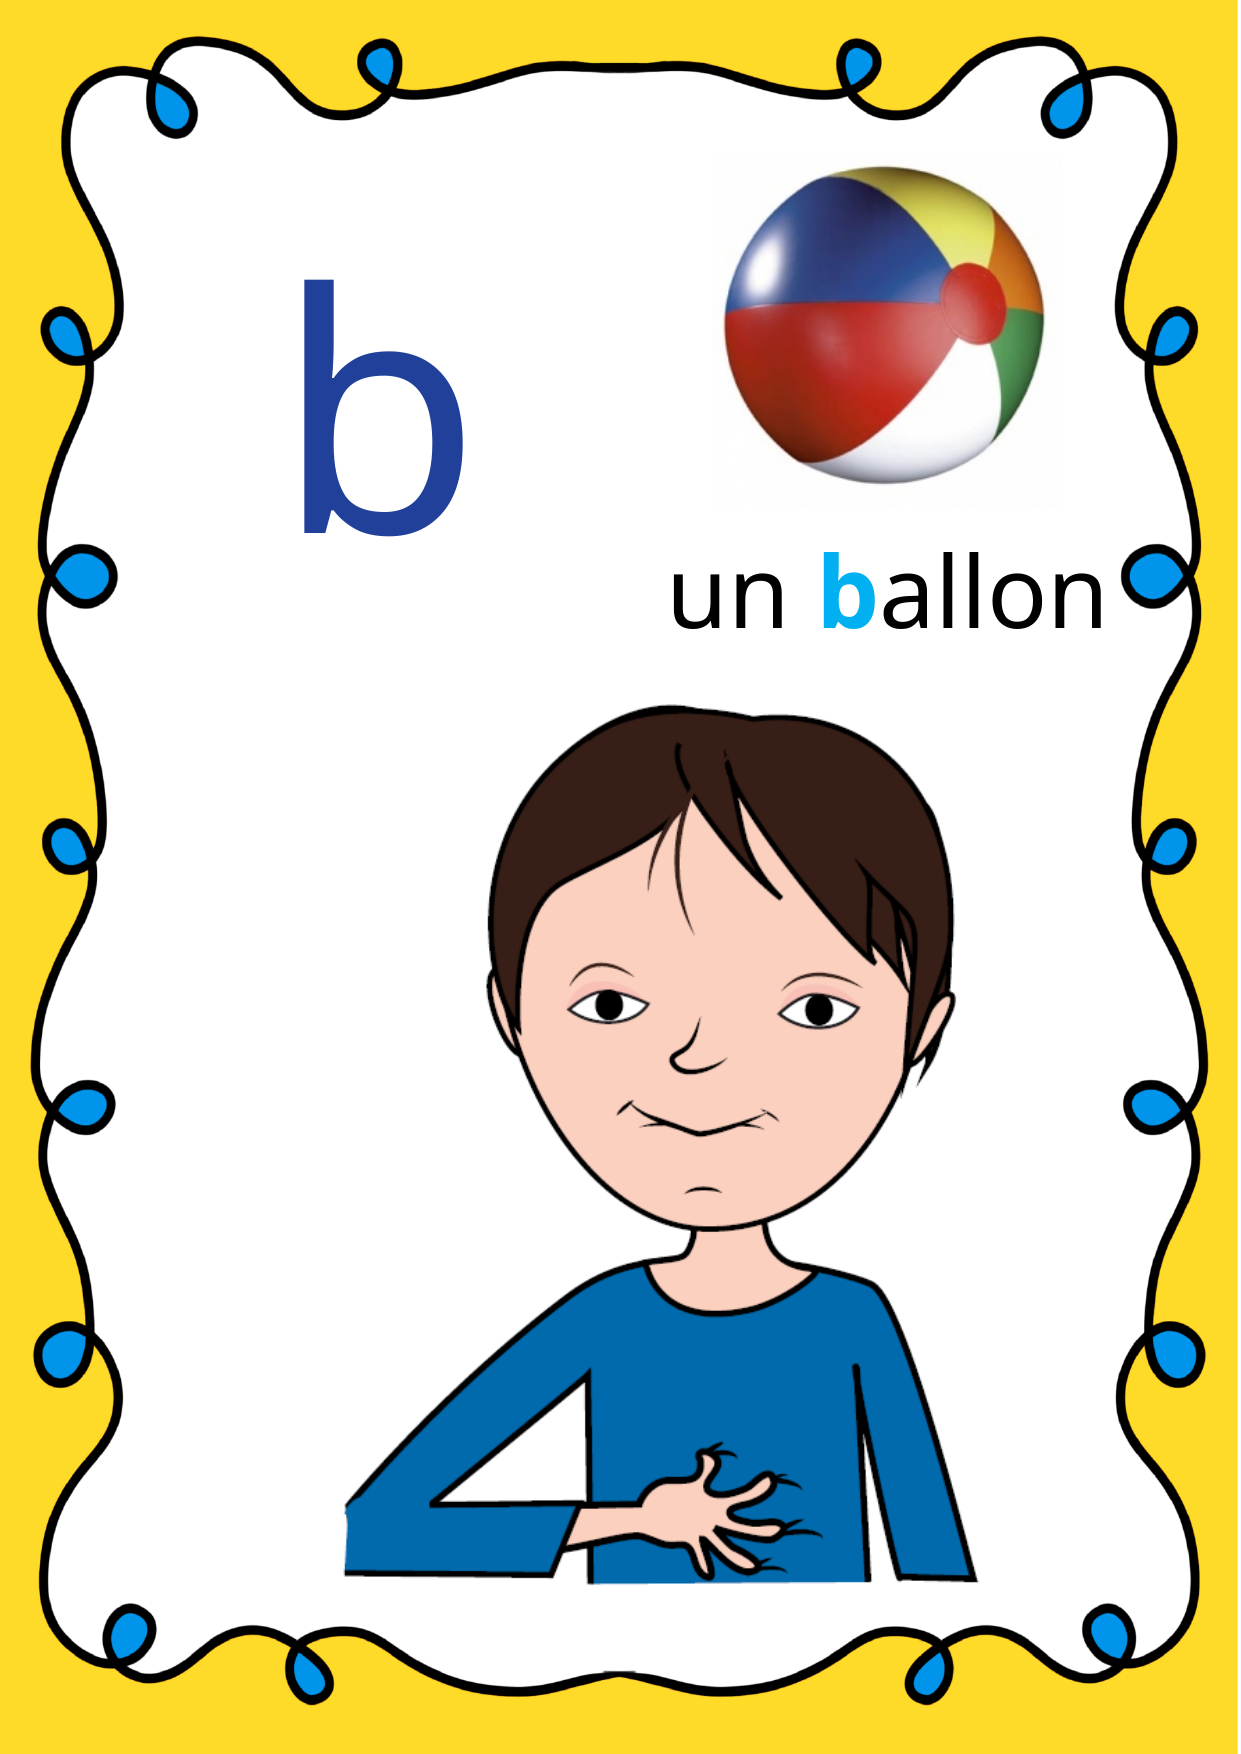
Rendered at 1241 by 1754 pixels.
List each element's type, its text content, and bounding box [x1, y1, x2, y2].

table_header [627, 145, 1148, 516]
table_cell [1001, 663, 1148, 1608]
table_cell [130, 663, 277, 1608]
table_header b [130, 145, 627, 663]
table_cell un ballon [627, 516, 1148, 663]
